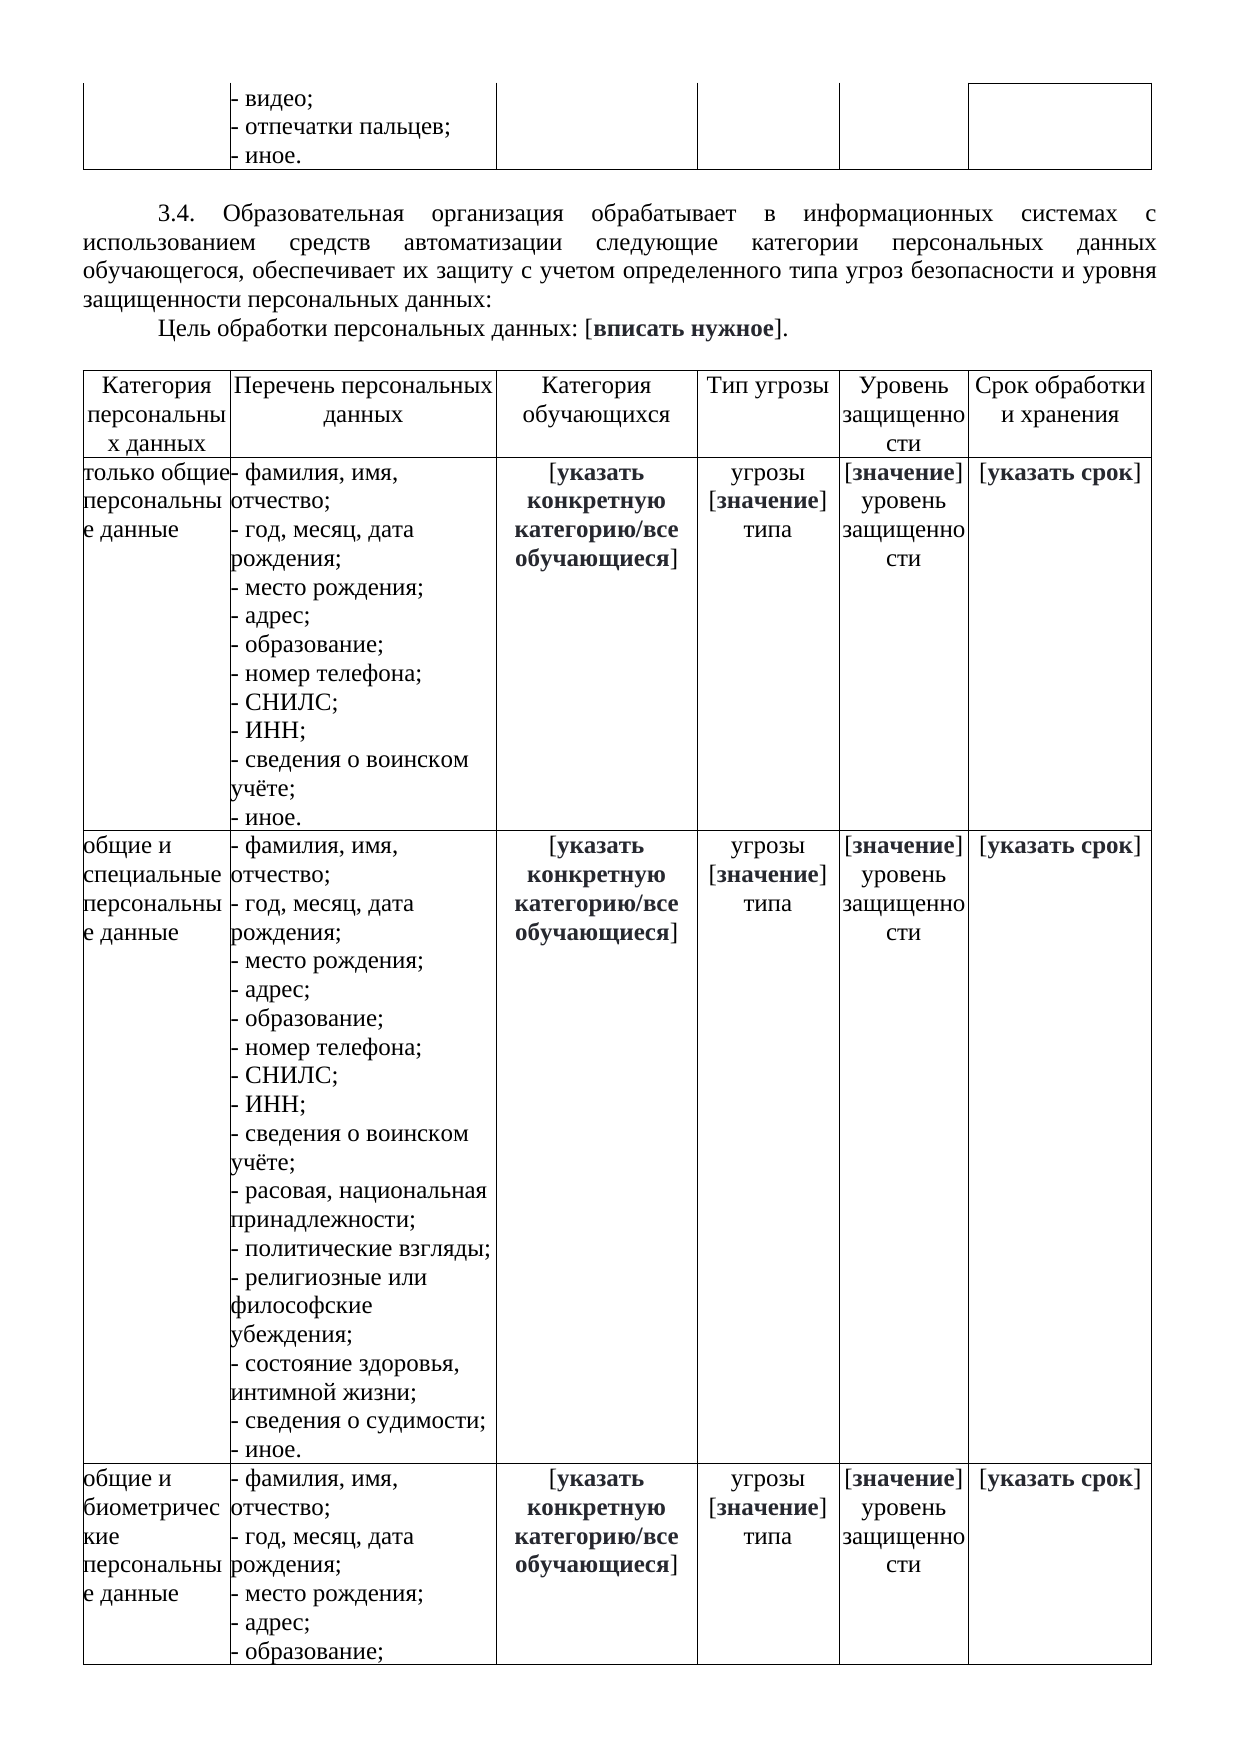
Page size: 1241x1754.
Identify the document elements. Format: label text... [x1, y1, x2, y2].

table_cell угрозы [значение] типа [698, 831, 839, 1463]
table_cell [698, 83, 839, 169]
table_cell [84, 83, 230, 169]
table_cell [497, 83, 697, 169]
table_cell угрозы [значение] типа [698, 458, 839, 830]
table_cell общие и специальные персональные данные [84, 831, 230, 1463]
table_cell [указать конкретную категорию/все обучающиеся] [497, 1464, 697, 1664]
table_cell [указать срок] [969, 1464, 1151, 1664]
table_cell [указать конкретную категорию/все обучающиеся] [497, 831, 697, 1463]
table_cell - фамилия, имя, отчество; - год, месяц, дата рождения; - место рождения; - адрес; - образование; - номер телефона; - СНИЛС; - ИНН; - сведения о воинском учёте; - расовая, национальная принадлежности; - политические взгляды; - религиозные или философские убеждения; - состояние здоровья, интимной жизни; - сведения о судимости; - иное. [231, 831, 496, 1463]
table_cell - фамилия, имя, отчество; - год, месяц, дата рождения; - место рождения; - адрес; - образование; [231, 1464, 496, 1664]
table_cell - видео; - отпечатки пальцев; - иное. [231, 83, 496, 169]
table_cell [969, 84, 1151, 169]
table_cell только общие персональные данные [84, 458, 230, 830]
table_cell - фамилия, имя, отчество; - год, месяц, дата рождения; - место рождения; - адрес; - образование; - номер телефона; - СНИЛС; - ИНН; - сведения о воинском учёте; - иное. [231, 458, 496, 830]
table_cell [значение] уровень защищенности [840, 1464, 968, 1664]
table_cell [значение] уровень защищенности [840, 831, 968, 1463]
table_header Категория персональных данных [84, 371, 230, 457]
table_cell угрозы [значение] типа [698, 1464, 839, 1664]
table_header Тип угрозы [698, 371, 839, 457]
table_header Срок обработки и хранения [969, 371, 1151, 457]
table_header Уровень защищенности [840, 371, 968, 457]
text Цель обработки персональных данных: [вписать нужное]. [83, 313, 1157, 342]
text 3.4. Образовательная организация обрабатывает в информационных системах с использованием средств автоматизации следующие категории персональных данных обучающегося, обеспечивает их защиту с учетом определенного типа угроз безопасности и уровня защищенности персональных данных: [83, 198, 1157, 313]
table_cell [указать срок] [969, 458, 1151, 830]
table_cell общие и биометрические персональные данные [84, 1464, 230, 1664]
table_cell [указать срок] [969, 831, 1151, 1463]
table_header Категория обучающихся [497, 371, 697, 457]
table_cell [840, 83, 968, 169]
table_header Перечень персональных данных [231, 371, 496, 457]
table_cell [значение] уровень защищенности [840, 458, 968, 830]
table_cell [указать конкретную категорию/все обучающиеся] [497, 458, 697, 830]
